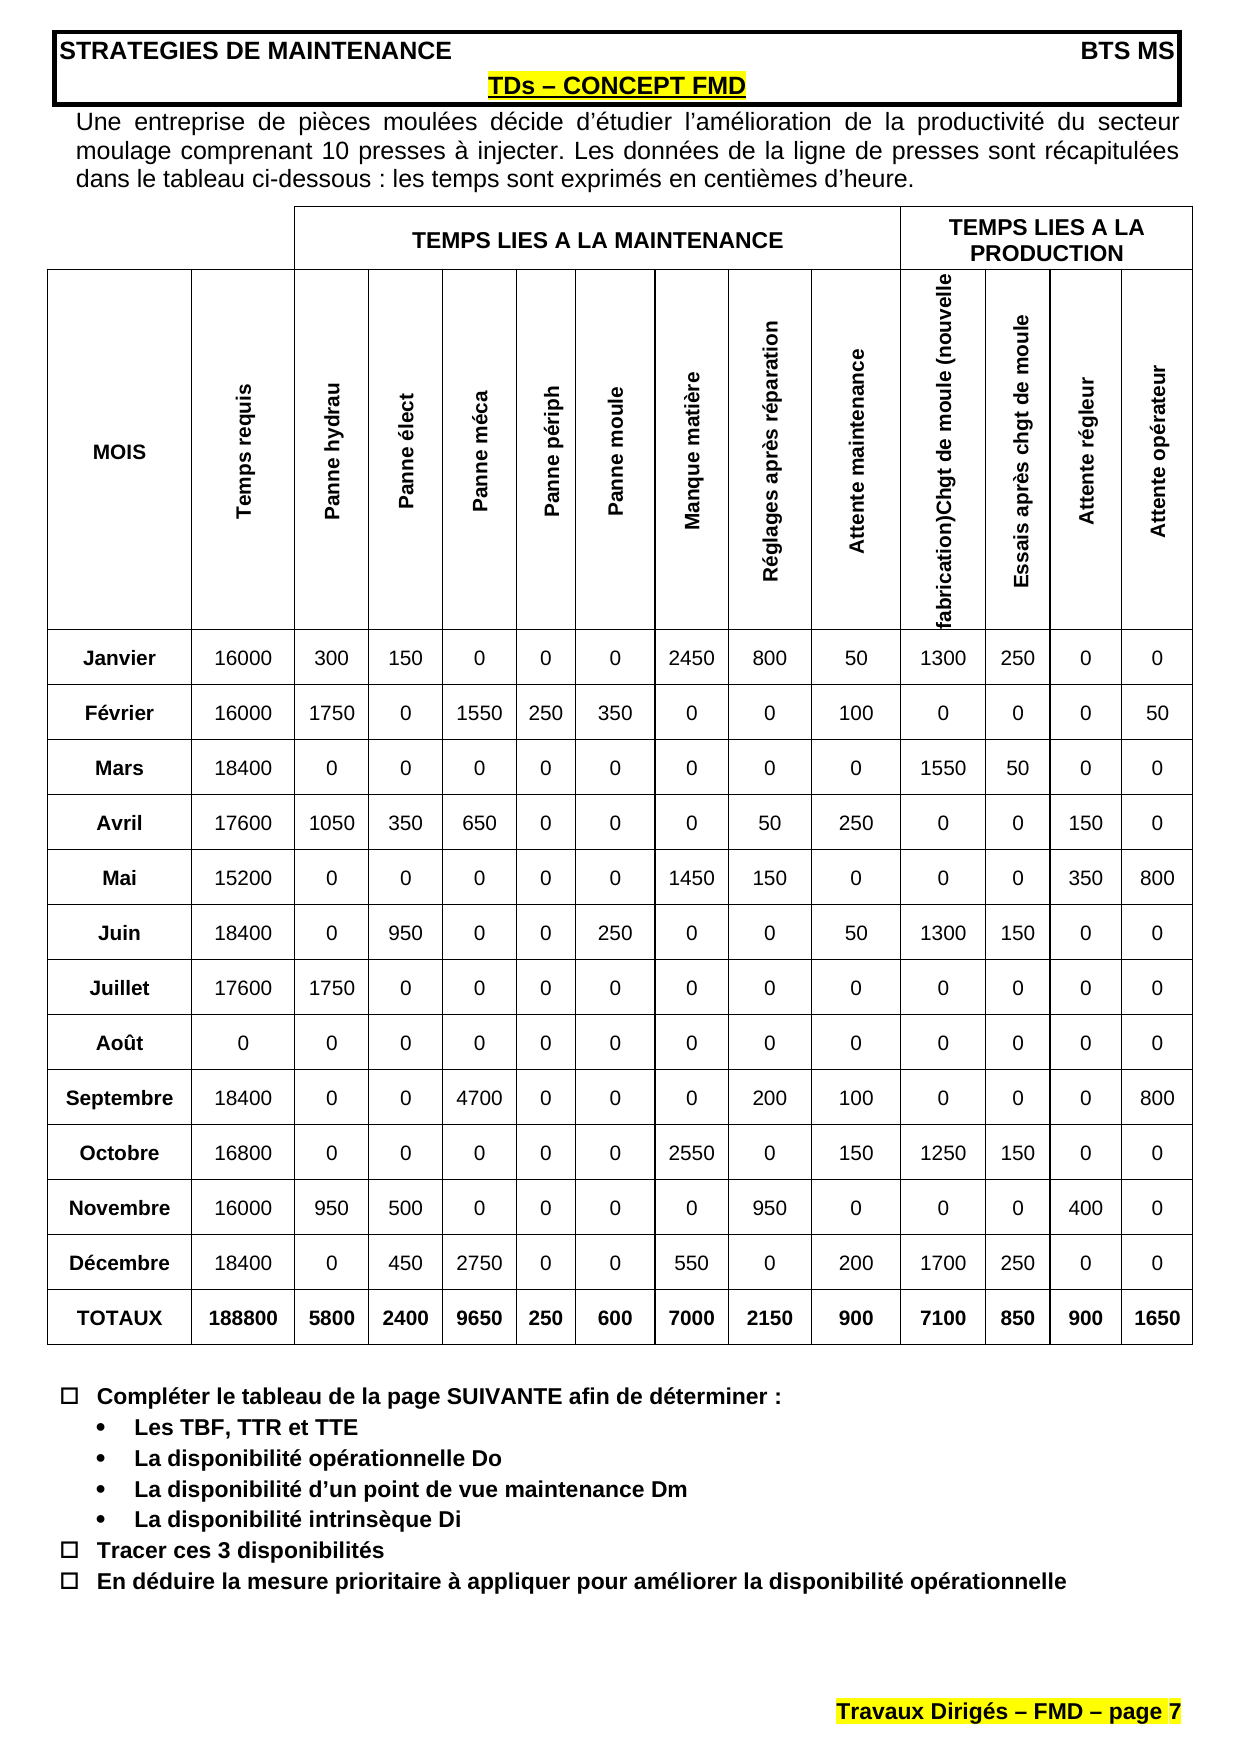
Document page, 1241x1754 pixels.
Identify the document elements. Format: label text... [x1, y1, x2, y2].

table_cell 0 [369, 685, 442, 739]
table_cell 1700 [901, 1235, 985, 1289]
table_cell 50 [986, 740, 1049, 794]
table_cell 0 [517, 1180, 575, 1234]
table_cell 150 [812, 1125, 900, 1179]
table_cell Août [48, 1015, 191, 1069]
table_cell TOTAUX [48, 1290, 191, 1344]
table_cell 0 [901, 1070, 985, 1124]
table_cell 0 [656, 1015, 728, 1069]
table_cell 0 [517, 795, 575, 849]
table_cell 550 [656, 1235, 728, 1289]
table_cell 0 [901, 850, 985, 904]
table_cell 0 [729, 905, 811, 959]
table_cell 0 [986, 850, 1049, 904]
table_cell 0 [517, 850, 575, 904]
table_cell 800 [1122, 1070, 1192, 1124]
table_cell 0 [656, 905, 728, 959]
table_cell 0 [369, 1015, 442, 1069]
table_cell 1750 [295, 960, 368, 1014]
table_cell 900 [1051, 1290, 1121, 1344]
table_cell 200 [729, 1070, 811, 1124]
table_cell 250 [986, 630, 1049, 684]
table_cell 350 [1051, 850, 1121, 904]
table_cell 0 [1051, 685, 1121, 739]
list Tracer ces 3 disponibilités [59, 1537, 1181, 1563]
table_cell Chgt de moule (nouvelle fabrication) [901, 270, 985, 629]
table_cell 1300 [901, 905, 985, 959]
table_cell 2750 [443, 1235, 516, 1289]
table_cell 0 [986, 1015, 1049, 1069]
table_cell 0 [901, 1015, 985, 1069]
table_cell 16800 [192, 1125, 294, 1179]
table_header [191, 206, 294, 268]
table_cell 0 [1122, 905, 1192, 959]
table_cell 0 [295, 905, 368, 959]
table_cell 950 [369, 905, 442, 959]
table_cell 500 [369, 1180, 442, 1234]
text Une entreprise de pièces moulées décide d’étudier l’amélioration de la productivité du secteur moulage comprenant 10 presses à injecter. Les données de la ligne de presses sont récapitulées dans le tableau ci-dessous : les temps sont exprimés en centièmes d’heure. [76, 107, 1181, 193]
table_cell 5800 [295, 1290, 368, 1344]
table_cell 900 [812, 1290, 900, 1344]
table_cell 0 [576, 630, 654, 684]
table_cell 0 [812, 1015, 900, 1069]
table_cell 850 [986, 1290, 1049, 1344]
table_cell Panne hydrau [295, 270, 368, 629]
table_cell Réglages après réparation [729, 270, 811, 629]
table_cell 18400 [192, 1235, 294, 1289]
table_cell 250 [517, 1290, 575, 1344]
text Une entreprise de pièces moulées décide d’étudier l’amélioration de la productivité du secteur moulage comprenant 10 presses à injecter. Les données de la ligne de presses sont récapitulées dans le tableau ci-dessous : les temps sont exprimés en centièmes d’heure. [76, 63, 1177, 102]
table_cell 1650 [1122, 1290, 1192, 1344]
table_cell 50 [729, 795, 811, 849]
table_cell 0 [443, 630, 516, 684]
table_cell 0 [576, 960, 654, 1014]
table_cell 0 [901, 685, 985, 739]
table_cell 0 [1122, 1235, 1192, 1289]
table_cell 0 [656, 685, 728, 739]
table_cell 0 [517, 1235, 575, 1289]
table_cell 100 [812, 685, 900, 739]
table_cell 0 [1122, 630, 1192, 684]
table_cell 0 [656, 795, 728, 849]
table_cell 9650 [443, 1290, 516, 1344]
table_cell 0 [986, 795, 1049, 849]
list En déduire la mesure prioritaire à appliquer pour améliorer la disponibilité opérationnelle [59, 1568, 1181, 1594]
table_cell 0 [729, 960, 811, 1014]
table_cell 100 [812, 1070, 900, 1124]
table_cell Panne méca [443, 270, 516, 629]
table_cell Décembre [48, 1235, 191, 1289]
table_cell 0 [369, 850, 442, 904]
table_cell 0 [517, 1015, 575, 1069]
table_cell 50 [1122, 685, 1192, 739]
table_cell 0 [295, 1070, 368, 1124]
table_cell 0 [812, 740, 900, 794]
table_cell 0 [443, 960, 516, 1014]
table_cell 0 [656, 960, 728, 1014]
list Les TBF, TTR et TTE [97, 1414, 1181, 1440]
table_cell Novembre [48, 1180, 191, 1234]
table_cell 0 [1122, 740, 1192, 794]
table_cell 0 [656, 1070, 728, 1124]
table_cell 0 [1122, 1180, 1192, 1234]
table_cell 0 [1051, 1235, 1121, 1289]
table_cell 0 [1122, 795, 1192, 849]
table_cell 0 [443, 905, 516, 959]
table_cell 2450 [656, 630, 728, 684]
table_cell 0 [576, 1070, 654, 1124]
table_cell 1550 [443, 685, 516, 739]
table_cell MOIS [48, 270, 191, 629]
table_cell 0 [812, 960, 900, 1014]
table_cell Juin [48, 905, 191, 959]
table_cell 7100 [901, 1290, 985, 1344]
table_cell 0 [295, 740, 368, 794]
table_cell Juillet [48, 960, 191, 1014]
table_cell Attente maintenance [812, 270, 900, 629]
table_cell Panne élect [369, 270, 442, 629]
table_cell 18400 [192, 905, 294, 959]
table_cell 0 [901, 960, 985, 1014]
table_cell 0 [369, 740, 442, 794]
table_cell 1250 [901, 1125, 985, 1179]
table_cell 16000 [192, 1180, 294, 1234]
table_cell 800 [1122, 850, 1192, 904]
table_cell Mars [48, 740, 191, 794]
table_cell 0 [517, 1125, 575, 1179]
table_cell 0 [369, 960, 442, 1014]
table_cell 0 [443, 740, 516, 794]
table_cell Octobre [48, 1125, 191, 1179]
table_cell 0 [517, 740, 575, 794]
table_cell Essais après chgt de moule [986, 270, 1049, 629]
table_cell 2400 [369, 1290, 442, 1344]
table_cell 16000 [192, 630, 294, 684]
table_cell 0 [517, 1070, 575, 1124]
table_cell 0 [443, 1125, 516, 1179]
table_cell 0 [901, 795, 985, 849]
table_cell Avril [48, 795, 191, 849]
table_cell 16000 [192, 685, 294, 739]
table_cell 150 [1051, 795, 1121, 849]
table_cell 0 [517, 960, 575, 1014]
table_cell 0 [576, 1015, 654, 1069]
table_cell 0 [986, 685, 1049, 739]
table_cell 188800 [192, 1290, 294, 1344]
table_cell 350 [369, 795, 442, 849]
table_cell 4700 [443, 1070, 516, 1124]
table_cell 0 [517, 630, 575, 684]
table_cell 150 [369, 630, 442, 684]
table_cell Septembre [48, 1070, 191, 1124]
list La disponibilité opérationnelle Do [97, 1445, 1181, 1471]
table_cell Manque matière [656, 270, 728, 629]
table_cell 0 [576, 740, 654, 794]
table_cell 1300 [901, 630, 985, 684]
table_cell 0 [729, 1125, 811, 1179]
table_cell 0 [517, 905, 575, 959]
table_cell 0 [576, 795, 654, 849]
table_cell 450 [369, 1235, 442, 1289]
table_cell 50 [812, 630, 900, 684]
table_cell 150 [986, 1125, 1049, 1179]
table_header [47, 206, 191, 268]
table_cell 0 [812, 1180, 900, 1234]
list La disponibilité intrinsèque Di [97, 1506, 1181, 1533]
table_cell 1050 [295, 795, 368, 849]
table_cell Panne moule [576, 270, 654, 629]
table_cell 0 [443, 1015, 516, 1069]
table_cell 300 [295, 630, 368, 684]
table_cell 0 [295, 850, 368, 904]
table_cell 0 [1051, 960, 1121, 1014]
table_cell Février [48, 685, 191, 739]
table_cell 0 [295, 1235, 368, 1289]
table_cell 0 [729, 1235, 811, 1289]
table_cell 18400 [192, 1070, 294, 1124]
table_header TEMPS LIES A LA PRODUCTION [901, 207, 1192, 268]
table_cell 0 [1122, 1125, 1192, 1179]
table_cell 1750 [295, 685, 368, 739]
table_cell Attente opérateur [1122, 270, 1192, 629]
table_cell 17600 [192, 960, 294, 1014]
table_cell 0 [1122, 960, 1192, 1014]
table_cell 250 [986, 1235, 1049, 1289]
table_cell 0 [576, 1180, 654, 1234]
table_cell 0 [295, 1015, 368, 1069]
table_cell 0 [812, 850, 900, 904]
table_cell Janvier [48, 630, 191, 684]
table_cell 150 [729, 850, 811, 904]
table_cell 0 [986, 1070, 1049, 1124]
list La disponibilité d’un point de vue maintenance Dm [97, 1476, 1181, 1502]
table_cell 0 [443, 1180, 516, 1234]
table_cell Temps requis [192, 270, 294, 629]
table_cell 1450 [656, 850, 728, 904]
table_cell 0 [369, 1070, 442, 1124]
table_cell 250 [812, 795, 900, 849]
table_cell 0 [576, 850, 654, 904]
table_cell 600 [576, 1290, 654, 1344]
table_cell 0 [1051, 740, 1121, 794]
table_cell 2150 [729, 1290, 811, 1344]
list Compléter le tableau de la page SUIVANTE afin de déterminer : [59, 1383, 1181, 1409]
table_cell 0 [656, 740, 728, 794]
table_cell 0 [729, 1015, 811, 1069]
table_cell 0 [1051, 1015, 1121, 1069]
table_header TEMPS LIES A LA MAINTENANCE [295, 207, 900, 268]
table_cell 0 [1051, 630, 1121, 684]
table_cell Attente régleur [1051, 270, 1121, 629]
table_cell 0 [986, 1180, 1049, 1234]
table_cell Mai [48, 850, 191, 904]
table_cell 0 [1122, 1015, 1192, 1069]
table_cell 0 [1051, 905, 1121, 959]
table_cell 0 [1051, 1070, 1121, 1124]
table_cell 0 [1051, 1125, 1121, 1179]
table_cell 250 [576, 905, 654, 959]
table_cell 0 [576, 1125, 654, 1179]
table_cell 0 [656, 1180, 728, 1234]
table_cell 1550 [901, 740, 985, 794]
table_cell 650 [443, 795, 516, 849]
table_cell 0 [986, 960, 1049, 1014]
table_cell 7000 [656, 1290, 728, 1344]
table_cell 0 [901, 1180, 985, 1234]
table_cell 400 [1051, 1180, 1121, 1234]
table_cell 250 [517, 685, 575, 739]
table_cell 0 [576, 1235, 654, 1289]
table_cell 950 [729, 1180, 811, 1234]
table_cell 0 [192, 1015, 294, 1069]
table_cell 50 [812, 905, 900, 959]
table_cell 0 [443, 850, 516, 904]
table_cell 0 [729, 740, 811, 794]
table_cell 950 [295, 1180, 368, 1234]
table_cell 150 [986, 905, 1049, 959]
table_cell 18400 [192, 740, 294, 794]
table_cell 0 [295, 1125, 368, 1179]
table_cell 0 [369, 1125, 442, 1179]
table_cell 0 [729, 685, 811, 739]
table_cell 15200 [192, 850, 294, 904]
table_cell 17600 [192, 795, 294, 849]
table_cell 350 [576, 685, 654, 739]
table_cell Panne périph [517, 270, 575, 629]
table_cell 800 [729, 630, 811, 684]
table_cell 2550 [656, 1125, 728, 1179]
table_cell 200 [812, 1235, 900, 1289]
